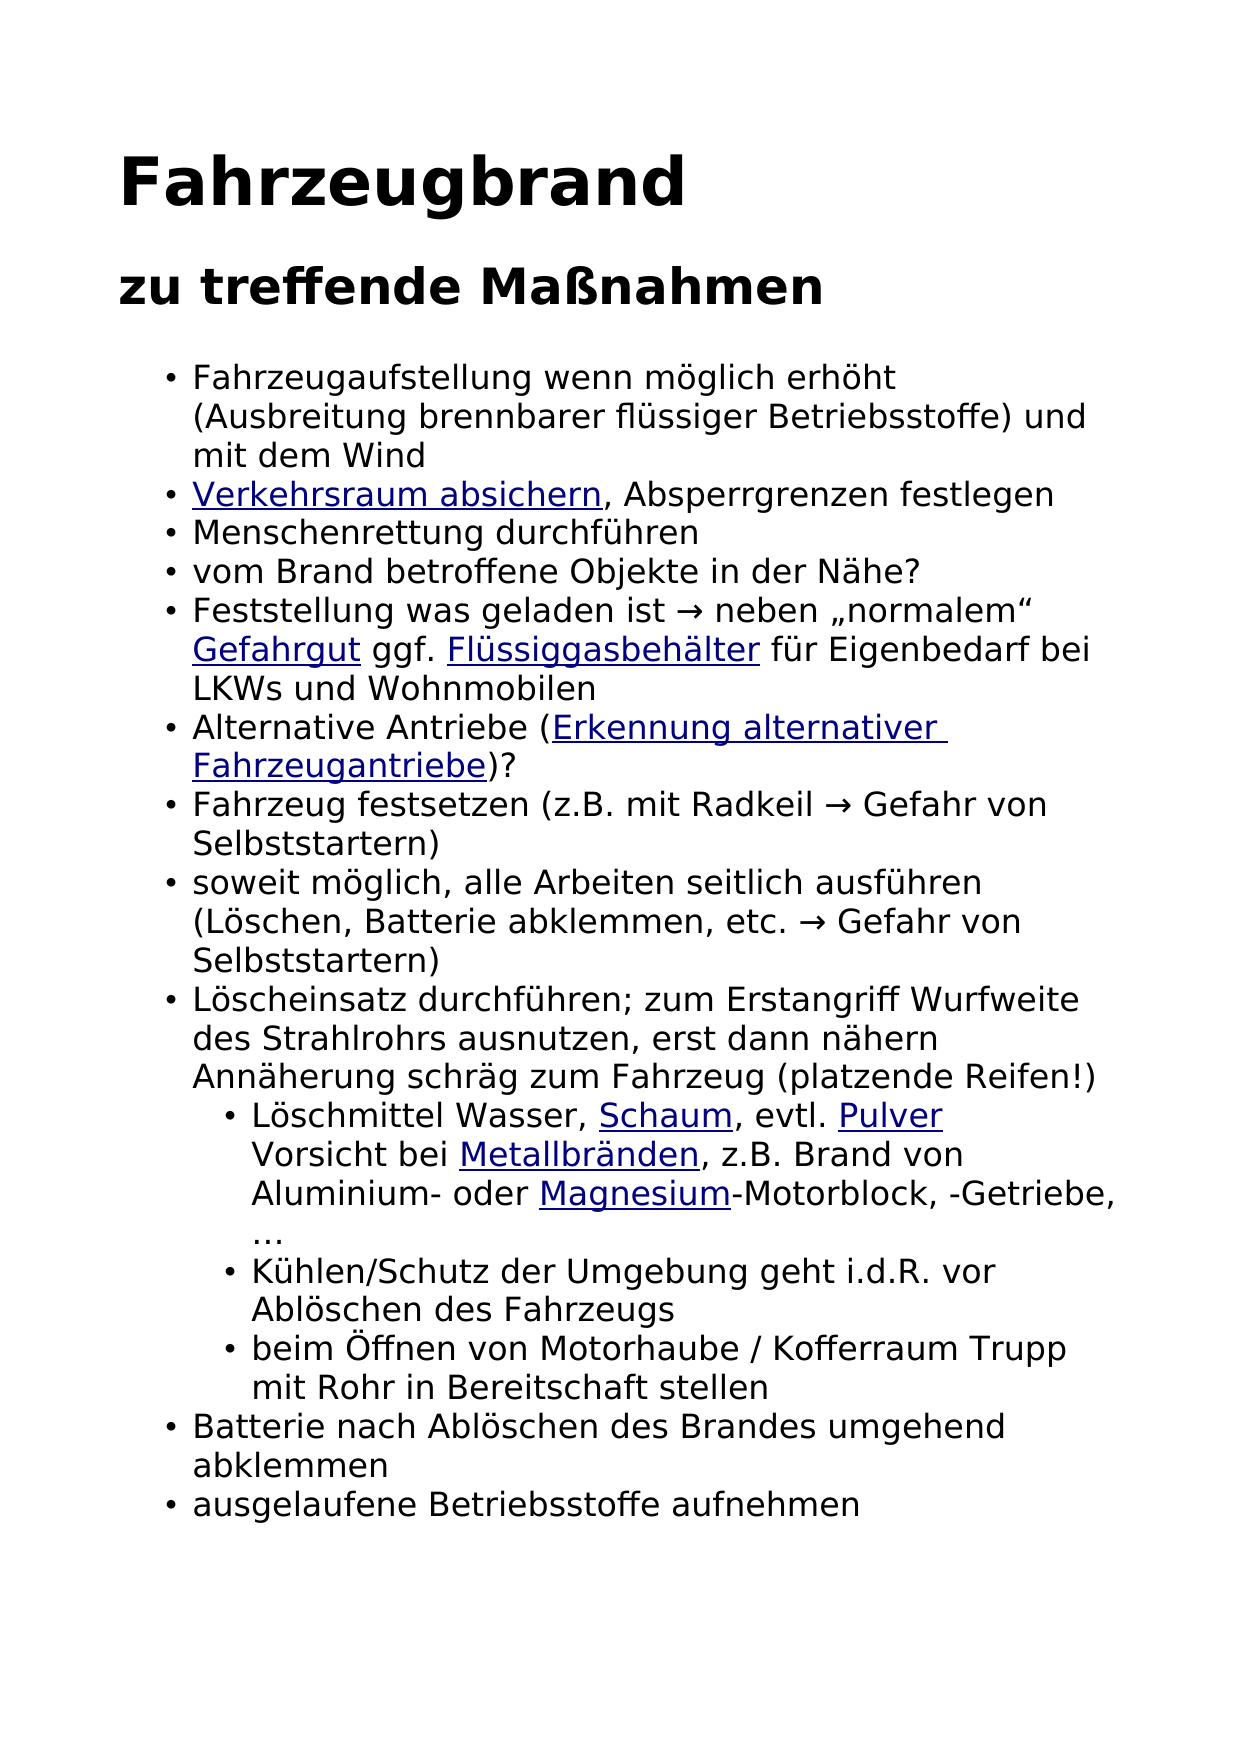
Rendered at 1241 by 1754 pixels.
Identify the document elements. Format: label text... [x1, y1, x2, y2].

list beim Öffnen von Motorhaube / Kofferraum Trupp mit Rohr in Bereitschaft stellen [236, 1330, 1122, 1407]
list Feststellung was geladen ist → neben „normalem“ Gefahrgut ggf. Flüssiggasbehälter für Eigenbedarf bei LKWs und Wohnmobilen [177, 592, 1122, 708]
list Menschenrettung durchführen [177, 514, 1122, 553]
list soweit möglich, alle Arbeiten seitlich ausführen (Löschen, Batterie abklemmen, etc. → Gefahr von Selbststartern) [177, 863, 1122, 980]
subtitle zu treffende Maßnahmen [118, 258, 1122, 316]
list Batterie nach Ablöschen des Brandes umgehend abklemmen [177, 1407, 1122, 1485]
list Kühlen/Schutz der Umgebung geht i.d.R. vor Ablöschen des Fahrzeugs [236, 1252, 1122, 1330]
subtitle Fahrzeugbrand [118, 143, 1122, 221]
list Alternative Antriebe (Erkennung alternativer Fahrzeugantriebe)? [177, 708, 1122, 786]
list Fahrzeugaufstellung wenn möglich erhöht (Ausbreitung brennbarer flüssiger Betriebsstoffe) und mit dem Wind [177, 358, 1122, 475]
list Verkehrsraum absichern, Absperrgrenzen festlegen [177, 475, 1122, 514]
list Löscheinsatz durchführen; zum Erstangriff Wurfweite des Strahlrohrs ausnutzen, erst dann nähern Annäherung schräg zum Fahrzeug (platzende Reifen!) [177, 980, 1122, 1097]
list Fahrzeug festsetzen (z.B. mit Radkeil → Gefahr von Selbststartern) [177, 786, 1122, 863]
list ausgelaufene Betriebsstoffe aufnehmen [177, 1485, 1122, 1524]
list vom Brand betroffene Objekte in der Nähe? [177, 553, 1122, 592]
list Löschmittel Wasser, Schaum, evtl. Pulver Vorsicht bei Metallbränden, z.B. Brand von Aluminium- oder Magnesium-Motorblock, -Getriebe, … [236, 1097, 1122, 1252]
